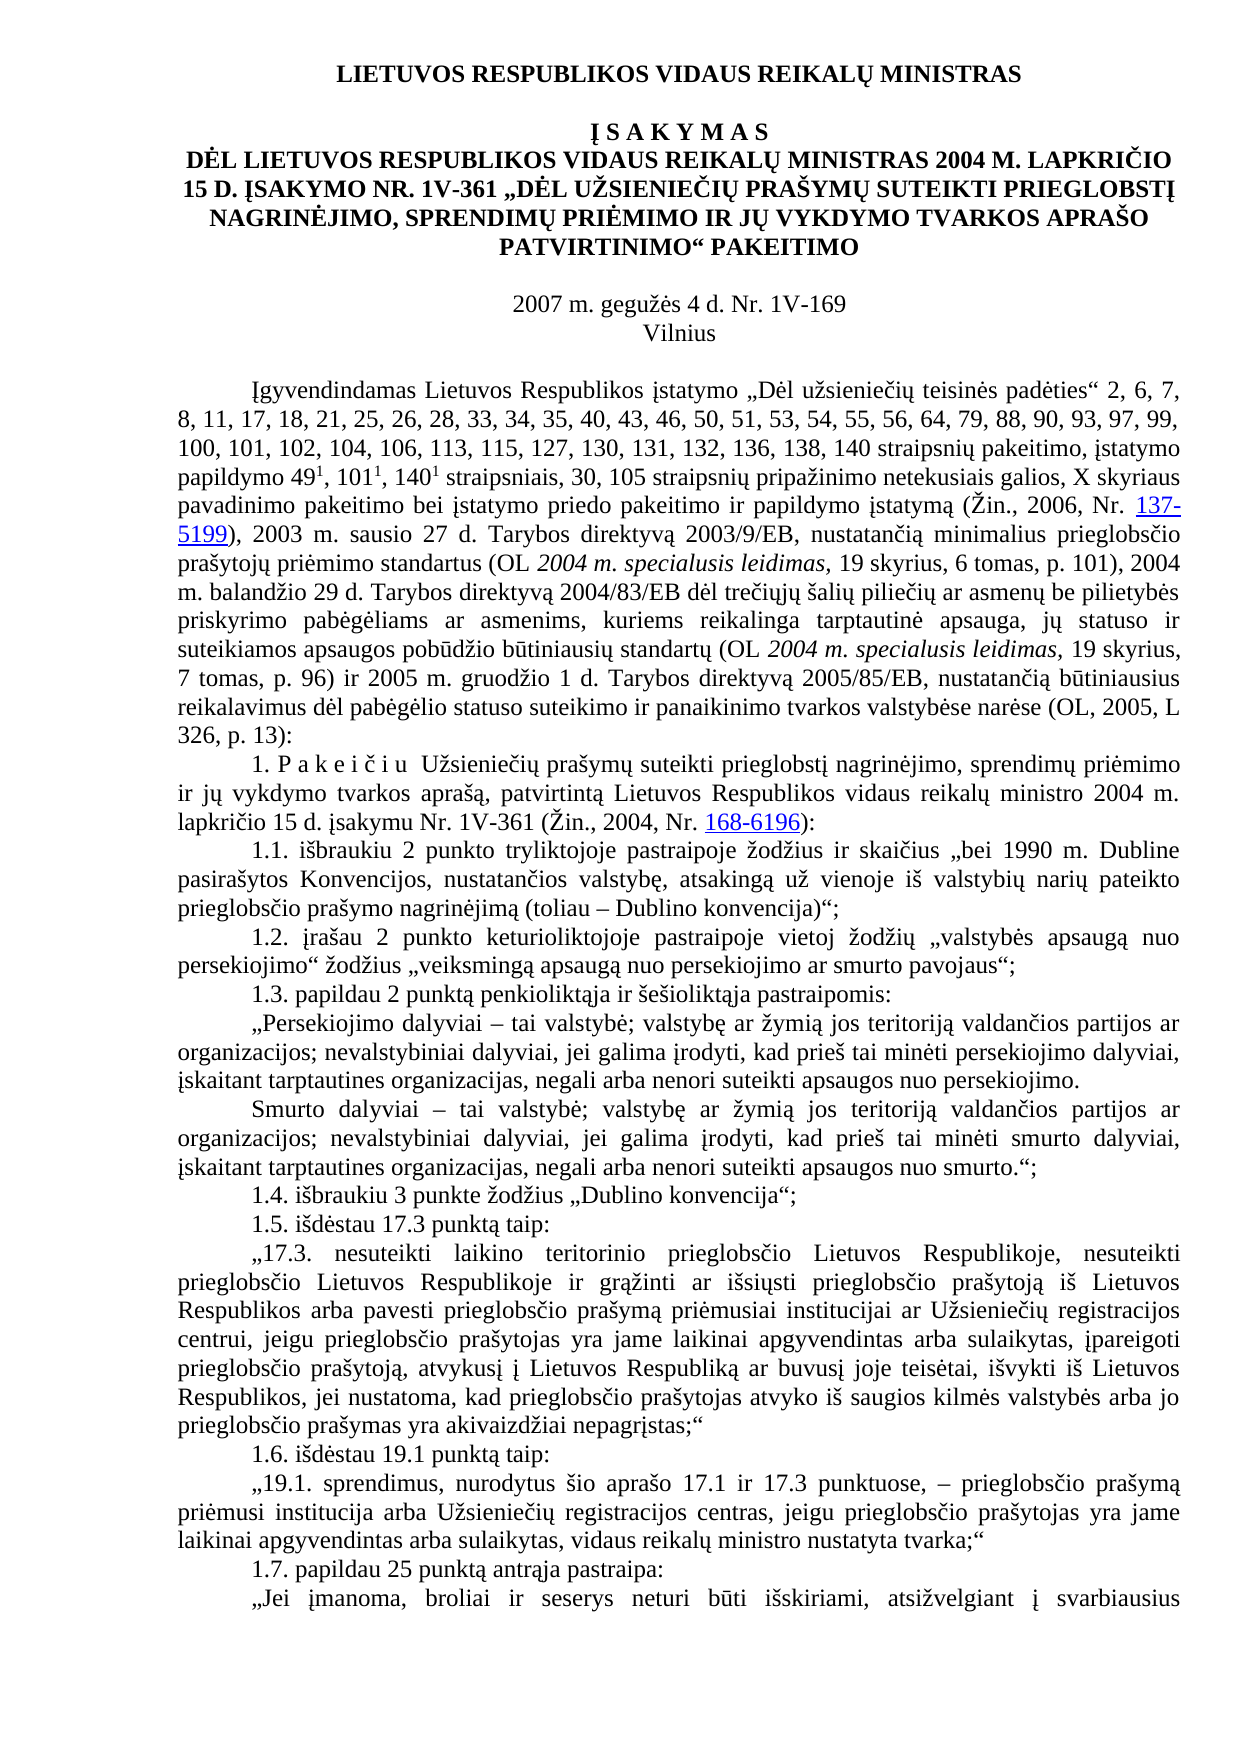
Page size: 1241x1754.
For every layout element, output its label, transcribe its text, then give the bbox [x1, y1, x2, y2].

text 1.7. papildau 25 punktą antrąja pastraipa: [177, 1554, 1181, 1583]
text „19.1. sprendimus, nurodytus šio aprašo 17.1 ir 17.3 punktuose, – prieglobsčio prašymą priėmusi institucija arba Užsieniečių registracijos centras, jeigu prieglobsčio prašytojas yra jame laikinai apgyvendintas arba sulaikytas, vidaus reikalų ministro nustatyta tvarka;“ [177, 1468, 1181, 1554]
text Į S A K Y M A S [177, 117, 1181, 145]
text 2007 m. gegužės 4 d. Nr. 1V-169 [177, 289, 1181, 318]
text 1.2. įrašau 2 punkto keturioliktojoje pastraipoje vietoj žodžių „valstybės apsaugą nuo persekiojimo“ žodžius „veiksmingą apsaugą nuo persekiojimo ar smurto pavojaus“; [177, 922, 1181, 979]
text 1.5. išdėstau 17.3 punktą taip: [177, 1209, 1181, 1238]
text Smurto dalyviai – tai valstybė; valstybę ar žymią jos teritoriją valdančios partijos ar organizacijos; nevalstybiniai dalyviai, jei galima įrodyti, kad prieš tai minėti smurto dalyviai, įskaitant tarptautines organizacijas, negali arba nenori suteikti apsaugos nuo smurto.“; [177, 1094, 1181, 1180]
text Įgyvendindamas Lietuvos Respublikos įstatymo „Dėl užsieniečių teisinės padėties“ 2, 6, 7, 8, 11, 17, 18, 21, 25, 26, 28, 33, 34, 35, 40, 43, 46, 50, 51, 53, 54, 55, 56, 64, 79, 88, 90, 93, 97, 99, 100, 101, 102, 104, 106, 113, 115, 127, 130, 131, 132, 136, 138, 140 straipsnių pakeitimo, įstatymo papildymo 491, 1011, 1401 straipsniais, 30, 105 straipsnių pripažinimo netekusiais galios, X skyriaus pavadinimo pakeitimo bei įstatymo priedo pakeitimo ir papildymo įstatymą (Žin., 2006, Nr. 137-5199), 2003 m. sausio 27 d. Tarybos direktyvą 2003/9/EB, nustatančią minimalius prieglobsčio prašytojų priėmimo standartus (OL 2004 m. specialusis leidimas, 19 skyrius, 6 tomas, p. 101), 2004 m. balandžio 29 d. Tarybos direktyvą 2004/83/EB dėl trečiųjų šalių piliečių ar asmenų be pilietybės priskyrimo pabėgėliams ar asmenims, kuriems reikalinga tarptautinė apsauga, jų statuso ir suteikiamos apsaugos pobūdžio būtiniausių standartų (OL 2004 m. specialusis leidimas, 19 skyrius, 7 tomas, p. 96) ir 2005 m. gruodžio 1 d. Tarybos direktyvą 2005/85/EB, nustatančią būtiniausius reikalavimus dėl pabėgėlio statuso suteikimo ir panaikinimo tvarkos valstybėse narėse (OL, 2005, L 326, p. 13): [177, 375, 1181, 749]
text „Persekiojimo dalyviai – tai valstybė; valstybę ar žymią jos teritoriją valdančios partijos ar organizacijos; nevalstybiniai dalyviai, jei galima įrodyti, kad prieš tai minėti persekiojimo dalyviai, įskaitant tarptautines organizacijas, negali arba nenori suteikti apsaugos nuo persekiojimo. [177, 1008, 1181, 1094]
text 1.6. išdėstau 19.1 punktą taip: [177, 1439, 1181, 1468]
text „Jei įmanoma, broliai ir seserys neturi būti išskiriami, atsižvelgiant į svarbiausius [177, 1583, 1181, 1612]
text 1. Pakeičiu Užsieniečių prašymų suteikti prieglobstį nagrinėjimo, sprendimų priėmimo ir jų vykdymo tvarkos aprašą, patvirtintą Lietuvos Respublikos vidaus reikalų ministro 2004 m. lapkričio 15 d. įsakymu Nr. 1V-361 (Žin., 2004, Nr. 168-6196): [177, 749, 1181, 835]
text „17.3. nesuteikti laikino teritorinio prieglobsčio Lietuvos Respublikoje, nesuteikti prieglobsčio Lietuvos Respublikoje ir grąžinti ar išsiųsti prieglobsčio prašytoją iš Lietuvos Respublikos arba pavesti prieglobsčio prašymą priėmusiai institucijai ar Užsieniečių registracijos centrui, jeigu prieglobsčio prašytojas yra jame laikinai apgyvendintas arba sulaikytas, įpareigoti prieglobsčio prašytoją, atvykusį į Lietuvos Respubliką ar buvusį joje teisėtai, išvykti iš Lietuvos Respublikos, jei nustatoma, kad prieglobsčio prašytojas atvyko iš saugios kilmės valstybės arba jo prieglobsčio prašymas yra akivaizdžiai nepagrįstas;“ [177, 1238, 1181, 1439]
text 1.4. išbraukiu 3 punkte žodžius „Dublino konvencija“; [177, 1180, 1181, 1209]
text LIETUVOS RESPUBLIKOS VIDAUS REIKALŲ MINISTRAS [177, 59, 1181, 88]
text 1.3. papildau 2 punktą penkioliktąja ir šešioliktąja pastraipomis: [177, 979, 1181, 1008]
text 1.1. išbraukiu 2 punkto tryliktojoje pastraipoje žodžius ir skaičius „bei 1990 m. Dubline pasirašytos Konvencijos, nustatančios valstybę, atsakingą už vienoje iš valstybių narių pateikto prieglobsčio prašymo nagrinėjimą (toliau – Dublino konvencija)“; [177, 835, 1181, 922]
text Vilnius [177, 318, 1181, 347]
text DĖL LIETUVOS RESPUBLIKOS VIDAUS REIKALŲ MINISTRAS 2004 M. LAPKRIČIO 15 D. ĮSAKYMO NR. 1V-361 „DĖL UŽSIENIEČIŲ PRAŠYMŲ SUTEIKTI PRIEGLOBSTĮ NAGRINĖJIMO, SPRENDIMŲ PRIĖMIMO IR JŲ VYKDYMO TVARKOS APRAŠO PATVIRTINIMO“ PAKEITIMO [177, 145, 1181, 260]
